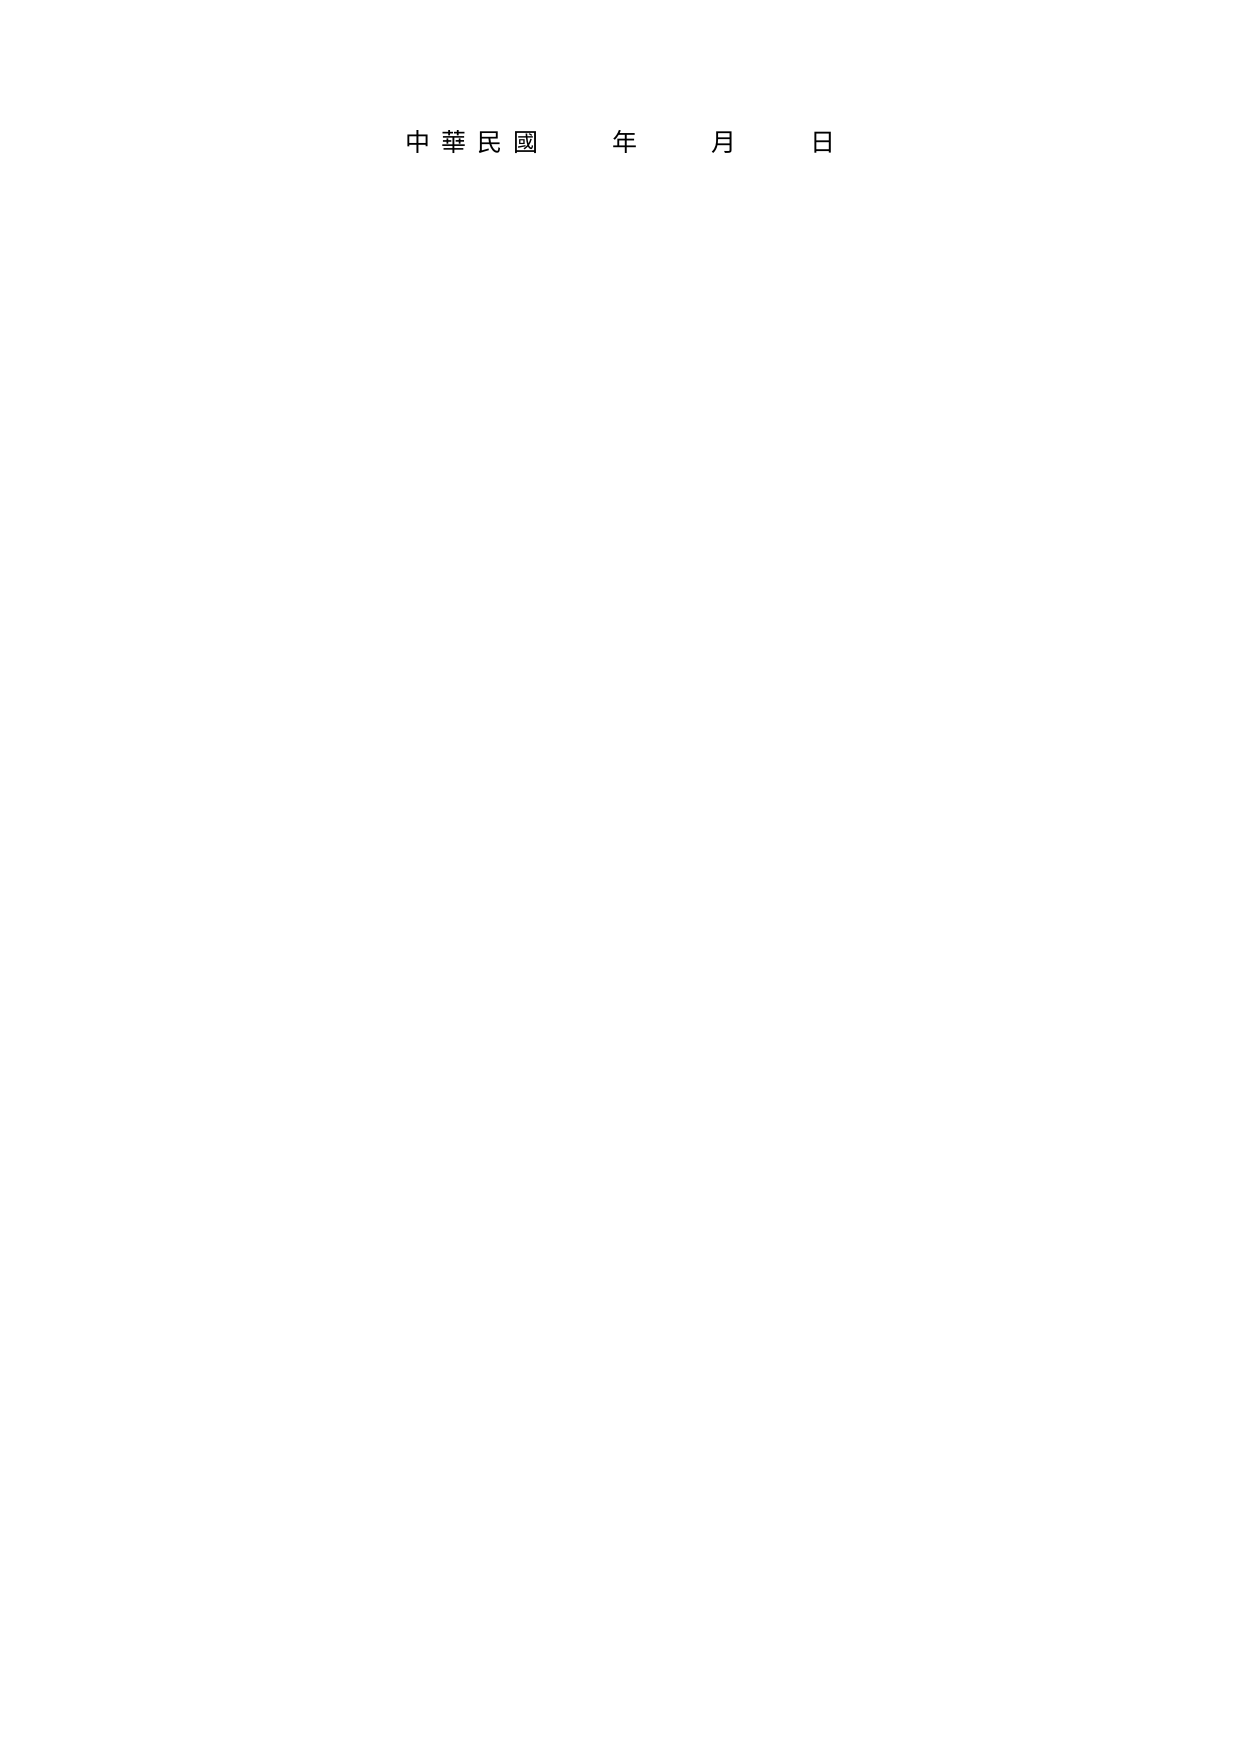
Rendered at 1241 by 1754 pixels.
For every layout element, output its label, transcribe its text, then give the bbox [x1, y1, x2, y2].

text 中 華 民 國 年 月 日 [148, 122, 1092, 160]
